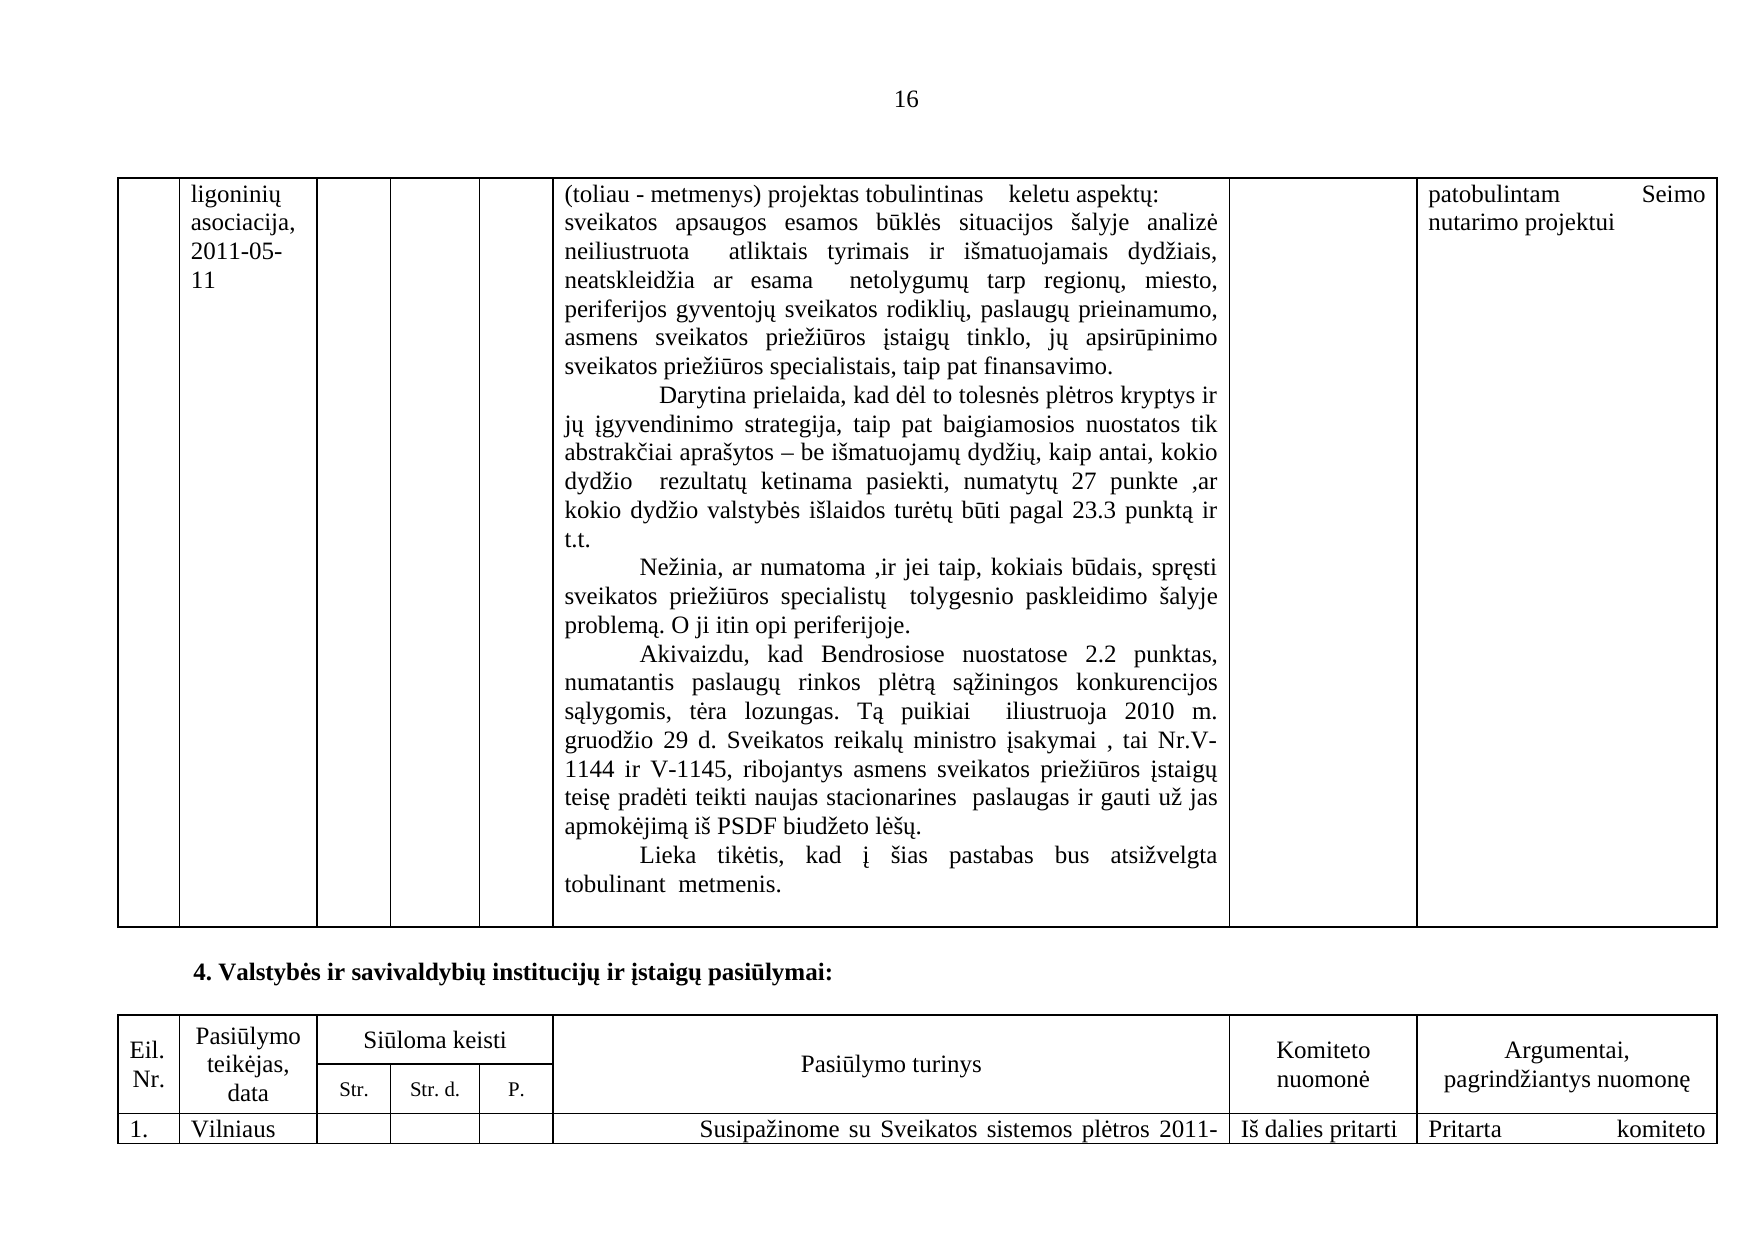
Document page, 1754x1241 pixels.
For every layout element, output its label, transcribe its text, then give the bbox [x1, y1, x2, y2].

table_cell [119, 179, 179, 926]
table_cell P. [480, 1065, 552, 1112]
table_cell Pritarta komiteto [1418, 1114, 1716, 1143]
table_cell Iš dalies pritarti [1230, 1114, 1416, 1143]
table_cell [318, 1114, 390, 1143]
table_header Argumentai, pagrindžiantys nuomonę [1418, 1016, 1716, 1112]
table_header Eil. Nr. [119, 1016, 179, 1112]
table_cell Str. d. [391, 1065, 479, 1112]
table_header Komiteto nuomonė [1230, 1016, 1416, 1112]
table_cell [480, 1114, 552, 1143]
table_cell Susipažinome su Sveikatos sistemos plėtros 2011- [554, 1114, 1229, 1143]
table_cell [391, 1114, 479, 1143]
table_cell [1230, 179, 1416, 926]
table_cell (toliau - metmenys) projektas tobulintinas keletu aspektų: sveikatos apsaugos esamos būklės situacijos šalyje analizė neiliustruota atliktais tyrimais ir išmatuojamais dydžiais, neatskleidžia ar esama netolygumų tarp regionų, miesto, periferijos gyventojų sveikatos rodiklių, paslaugų prieinamumo, asmens sveikatos priežiūros įstaigų tinklo, jų apsirūpinimo sveikatos priežiūros specialistais, taip pat finansavimo. Darytina prielaida, kad dėl to tolesnės plėtros kryptys ir jų įgyvendinimo strategija, taip pat baigiamosios nuostatos tik abstrakčiai aprašytos – be išmatuojamų dydžių, kaip antai, kokio dydžio rezultatų ketinama pasiekti, numatytų 27 punkte ,ar kokio dydžio valstybės išlaidos turėtų būti pagal 23.3 punktą ir t.t. Nežinia, ar numatoma ,ir jei taip, kokiais būdais, spręsti sveikatos priežiūros specialistų tolygesnio paskleidimo šalyje problemą. O ji itin opi periferijoje. Akivaizdu, kad Bendrosiose nuostatose 2.2 punktas, numatantis paslaugų rinkos plėtrą sąžiningos konkurencijos sąlygomis, tėra lozungas. Tą puikiai iliustruoja 2010 m. gruodžio 29 d. Sveikatos reikalų ministro įsakymai , tai Nr.V-1144 ir V-1145, ribojantys asmens sveikatos priežiūros įstaigų teisę pradėti teikti naujas stacionarines paslaugas ir gauti už jas apmokėjimą iš PSDF biudžeto lėšų. Lieka tikėtis, kad į šias pastabas bus atsižvelgta tobulinant metmenis. [554, 179, 1229, 926]
table_cell [480, 179, 552, 926]
table_cell Str. [318, 1065, 390, 1112]
table_cell Vilniaus [180, 1114, 316, 1143]
table_cell ligoninių asociacija, 2011-05-11 [180, 179, 316, 926]
table_cell [318, 179, 390, 926]
table_cell 1. [119, 1114, 179, 1143]
table_header Siūloma keisti [318, 1016, 552, 1063]
table_cell patobulintam Seimo nutarimo projektui [1418, 179, 1716, 926]
table_cell [391, 179, 479, 926]
text 4. Valstybės ir savivaldybių institucijų ir įstaigų pasiūlymai: [118, 957, 1694, 985]
table_header Pasiūlymo turinys [554, 1016, 1229, 1112]
table_header Pasiūlymo teikėjas, data [180, 1016, 316, 1112]
